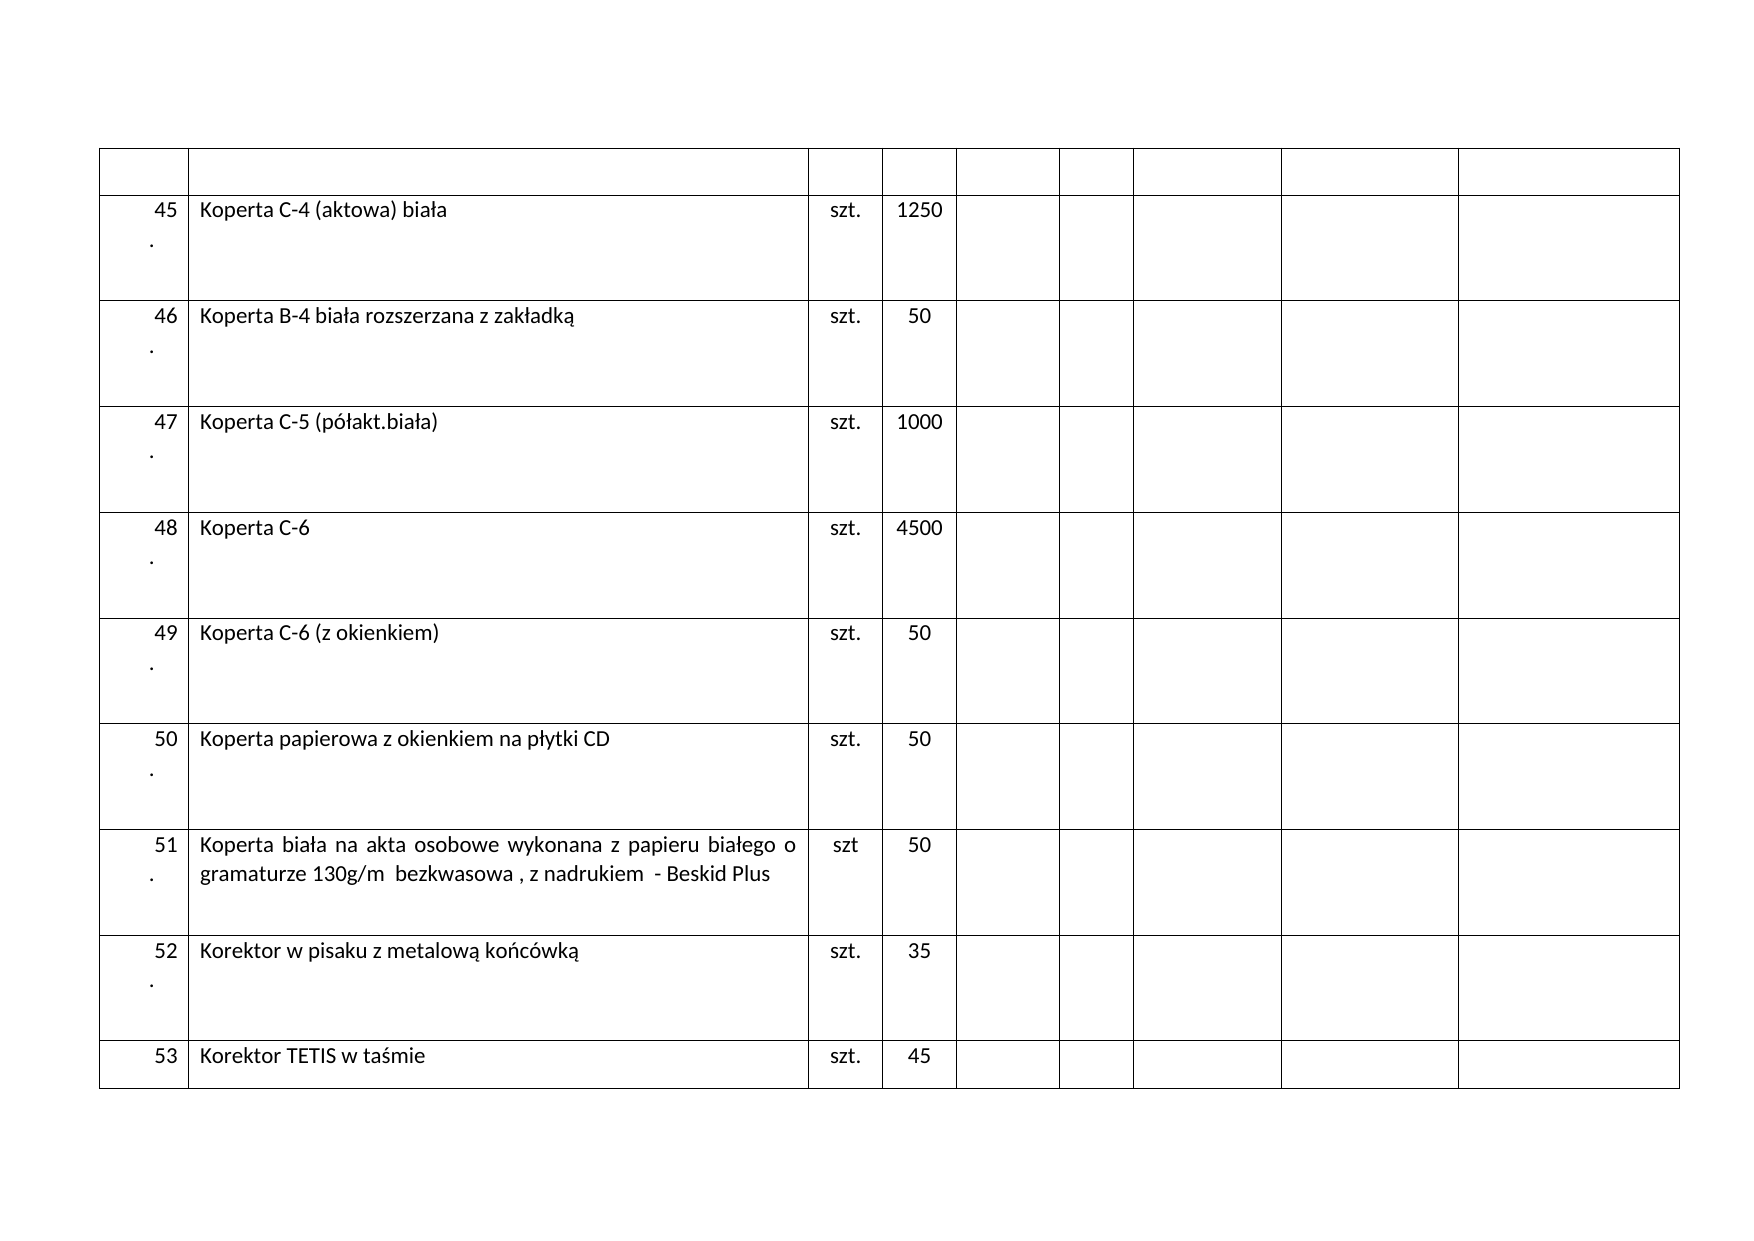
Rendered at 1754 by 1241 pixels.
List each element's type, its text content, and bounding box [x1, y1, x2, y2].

table_cell [1060, 830, 1133, 935]
table_cell [1459, 724, 1679, 829]
table_cell Koperta papierowa z okienkiem na płytki CD [189, 724, 808, 829]
table_cell [100, 513, 188, 617]
table_cell 35 [883, 936, 956, 1040]
table_cell [1282, 407, 1458, 512]
table_cell Koperta biała na akta osobowe wykonana z papieru białego o gramaturze 130g/m bezkwasowa , z nadrukiem - Beskid Plus [189, 830, 808, 935]
table_cell 45 [883, 1041, 956, 1087]
table_cell [1060, 407, 1133, 512]
table_cell szt. [809, 1041, 882, 1087]
table_cell 50 [883, 619, 956, 723]
table_cell szt. [809, 301, 882, 406]
table_cell [957, 1041, 1059, 1087]
table_cell szt. [809, 936, 882, 1040]
table_cell Koperta C-4 (aktowa) biała [189, 196, 808, 300]
table_cell [809, 149, 882, 194]
table_cell [957, 724, 1059, 829]
table_cell [1060, 936, 1133, 1040]
table_cell 1250 [883, 196, 956, 300]
table_cell szt. [809, 196, 882, 300]
table_cell [1459, 196, 1679, 300]
table_cell [1060, 1041, 1133, 1087]
table_cell Koperta B-4 biała rozszerzana z zakładką [189, 301, 808, 406]
table_cell [957, 619, 1059, 723]
table_cell [1060, 619, 1133, 723]
table_cell [1459, 1041, 1679, 1087]
table_cell [100, 936, 188, 1040]
table_cell [1282, 1041, 1458, 1087]
table_cell [1134, 513, 1281, 617]
table_cell [1060, 301, 1133, 406]
table_cell [189, 149, 808, 194]
table_cell [883, 149, 956, 194]
table_cell [1282, 513, 1458, 617]
table_cell szt. [809, 724, 882, 829]
table_cell [957, 196, 1059, 300]
table_cell 50 [883, 830, 956, 935]
table_cell [957, 830, 1059, 935]
table_cell [100, 407, 188, 512]
table_cell [100, 619, 188, 723]
table_cell [1282, 936, 1458, 1040]
table_cell Koperta C-5 (półakt.biała) [189, 407, 808, 512]
table_cell [957, 301, 1059, 406]
table_cell 1000 [883, 407, 956, 512]
table_cell [1282, 724, 1458, 829]
table_cell [1134, 407, 1281, 512]
table_cell Koperta C-6 [189, 513, 808, 617]
table_cell [1060, 513, 1133, 617]
table_cell [957, 149, 1059, 194]
table_cell [1459, 513, 1679, 617]
table_cell Koperta C-6 (z okienkiem) [189, 619, 808, 723]
table_cell [1134, 830, 1281, 935]
table_cell [100, 1041, 188, 1087]
table_cell [957, 407, 1059, 512]
table_cell [1134, 301, 1281, 406]
table_cell [1459, 149, 1679, 194]
table_cell [1459, 407, 1679, 512]
table_cell [100, 830, 188, 935]
table_cell 50 [883, 724, 956, 829]
table_cell [1060, 724, 1133, 829]
table_cell [100, 149, 188, 194]
table_cell szt. [809, 407, 882, 512]
table_cell [100, 196, 188, 300]
table_cell [1134, 1041, 1281, 1087]
table_cell [1282, 196, 1458, 300]
table_cell [1060, 149, 1133, 194]
table_cell [1459, 936, 1679, 1040]
table_cell [1282, 619, 1458, 723]
table_cell [1282, 301, 1458, 406]
table_cell [1282, 830, 1458, 935]
table_cell [100, 724, 188, 829]
table_cell [1134, 149, 1281, 194]
table_cell [1134, 619, 1281, 723]
table_cell szt [809, 830, 882, 935]
table_cell [1134, 196, 1281, 300]
table_cell [1459, 619, 1679, 723]
table_cell Korektor TETIS w taśmie [189, 1041, 808, 1087]
table_cell [957, 513, 1059, 617]
table_cell [1459, 301, 1679, 406]
table_cell [100, 301, 188, 406]
table_cell 50 [883, 301, 956, 406]
table_cell [1282, 149, 1458, 194]
table_cell Korektor w pisaku z metalową końcówką [189, 936, 808, 1040]
table_cell [957, 936, 1059, 1040]
table_cell szt. [809, 513, 882, 617]
table_cell [1459, 830, 1679, 935]
table_cell [1134, 724, 1281, 829]
table_cell szt. [809, 619, 882, 723]
table_cell [1060, 196, 1133, 300]
table_cell 4500 [883, 513, 956, 617]
table_cell [1134, 936, 1281, 1040]
